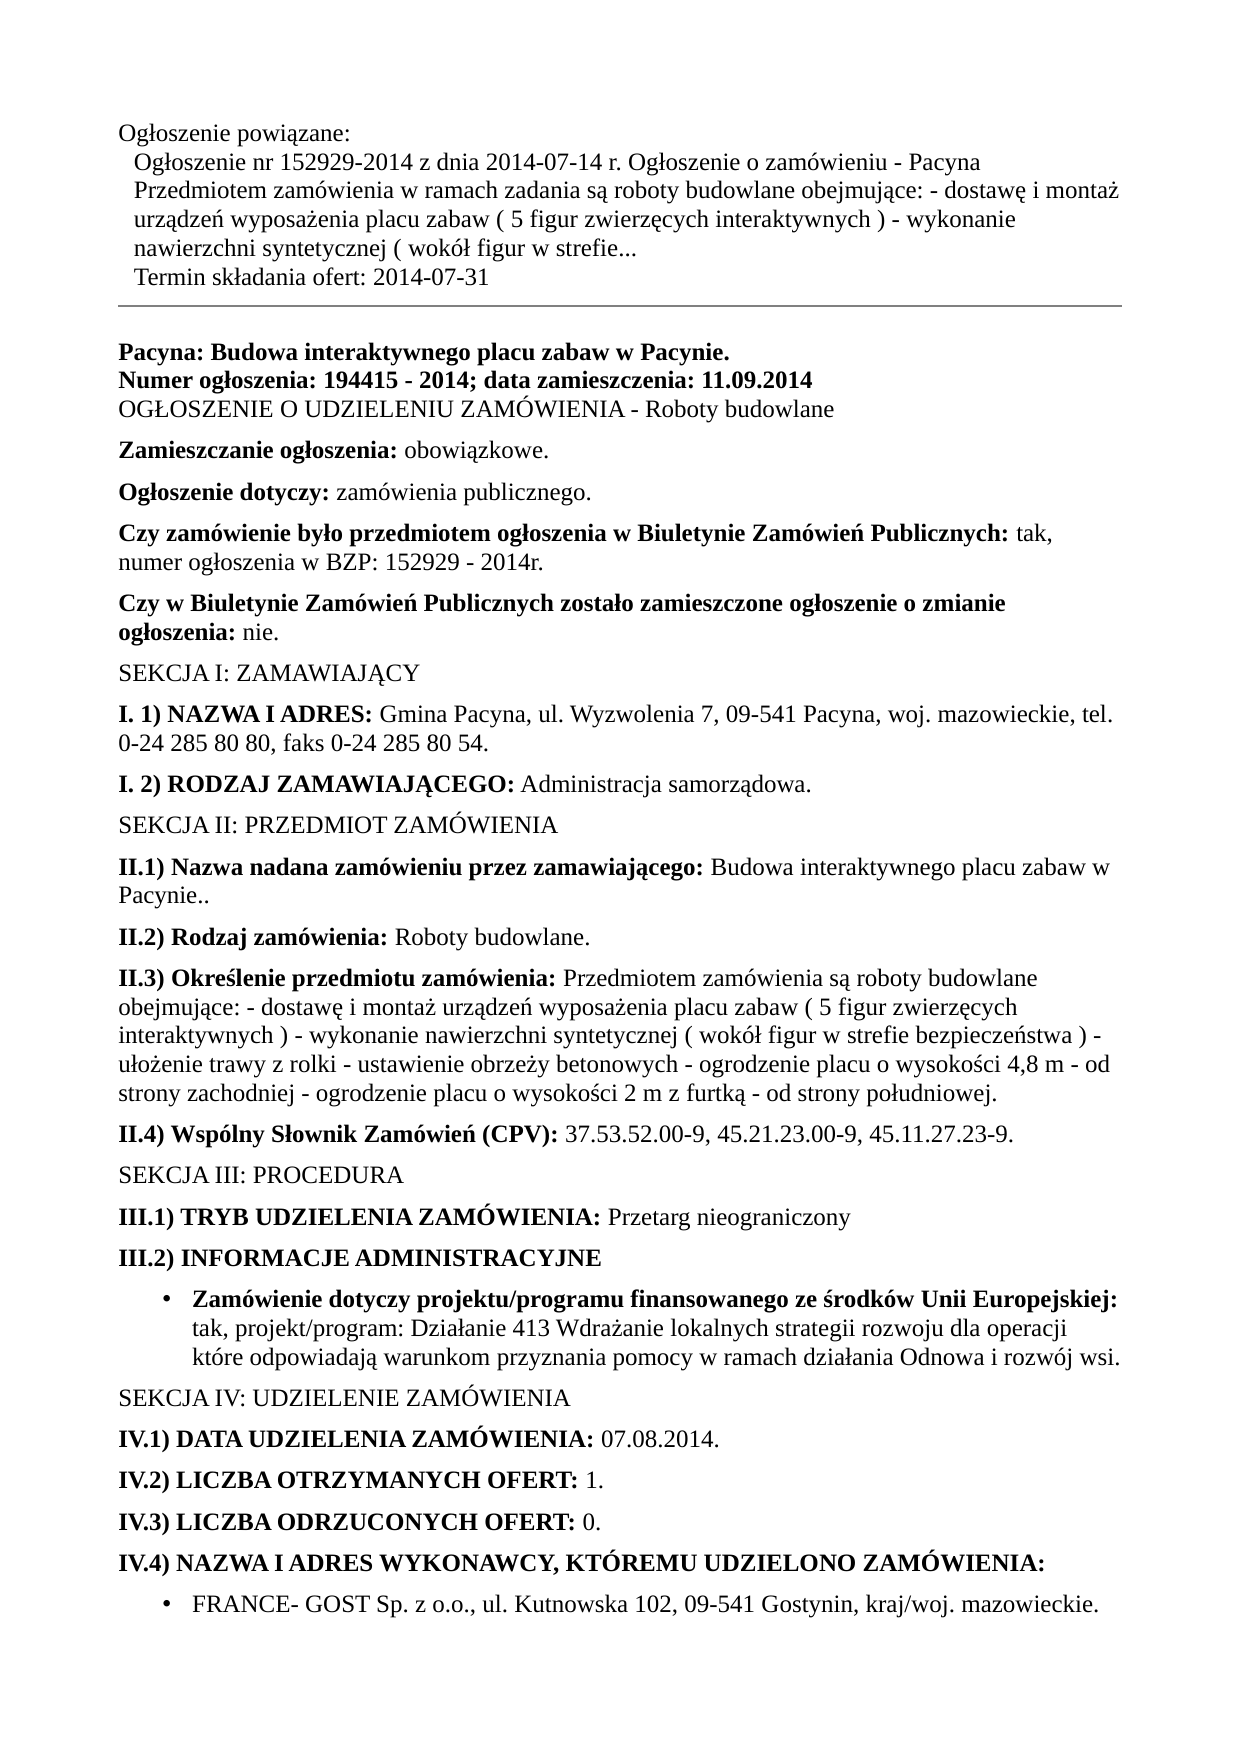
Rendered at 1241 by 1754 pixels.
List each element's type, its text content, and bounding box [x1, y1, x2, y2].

text IV.3) LICZBA ODRZUCONYCH OFERT: 0. [118, 1507, 1122, 1535]
text IV.1) DATA UDZIELENIA ZAMÓWIENIA: 07.08.2014. [118, 1424, 1122, 1453]
list Zamówienie dotyczy projektu/programu finansowanego ze środków Unii Europejskiej: tak, projekt/program: Działanie 413 Wdrażanie lokalnych strategii rozwoju dla operacji które odpowiadają warunkom przyznania pomocy w ramach działania Odnowa i rozwój wsi. [162, 1284, 1122, 1370]
text II.2) Rodzaj zamówienia: Roboty budowlane. [118, 922, 1122, 950]
text SEKCJA II: PRZEDMIOT ZAMÓWIENIA [118, 810, 1122, 839]
text I. 2) RODZAJ ZAMAWIAJĄCEGO: Administracja samorządowa. [118, 769, 1122, 798]
text Ogłoszenie nr 152929-2014 z dnia 2014-07-14 r. Ogłoszenie o zamówieniu - Pacyna Przedmiotem zamówienia w ramach zadania są roboty budowlane obejmujące: - dostawę i montaż urządzeń wyposażenia placu zabaw ( 5 figur zwierzęcych interaktywnych ) - wykonanie nawierzchni syntetycznej ( wokół figur w strefie... Termin składania ofert: 2014-07-31 [134, 147, 1122, 291]
text II.3) Określenie przedmiotu zamówienia: Przedmiotem zamówienia są roboty budowlane obejmujące: - dostawę i montaż urządzeń wyposażenia placu zabaw ( 5 figur zwierzęcych interaktywnych ) - wykonanie nawierzchni syntetycznej ( wokół figur w strefie bezpieczeństwa ) - ułożenie trawy z rolki - ustawienie obrzeży betonowych - ogrodzenie placu o wysokości 4,8 m - od strony zachodniej - ogrodzenie placu o wysokości 2 m z furtką - od strony południowej. [118, 963, 1122, 1107]
text Ogłoszenie powiązane: [118, 118, 1122, 147]
text II.1) Nazwa nadana zamówieniu przez zamawiającego: Budowa interaktywnego placu zabaw w Pacynie.. [118, 852, 1122, 909]
text IV.4) NAZWA I ADRES WYKONAWCY, KTÓREMU UDZIELONO ZAMÓWIENIA: [118, 1548, 1122, 1577]
text Czy w Biuletynie Zamówień Publicznych zostało zamieszczone ogłoszenie o zmianie ogłoszenia: nie. [118, 588, 1122, 645]
text Zamieszczanie ogłoszenia: obowiązkowe. [118, 435, 1122, 464]
text SEKCJA IV: UDZIELENIE ZAMÓWIENIA [118, 1383, 1122, 1412]
text IV.2) LICZBA OTRZYMANYCH OFERT: 1. [118, 1465, 1122, 1494]
text II.4) Wspólny Słownik Zamówień (CPV): 37.53.52.00-9, 45.21.23.00-9, 45.11.27.23-9. [118, 1119, 1122, 1148]
text SEKCJA III: PROCEDURA [118, 1160, 1122, 1189]
text Pacyna: Budowa interaktywnego placu zabaw w Pacynie. Numer ogłoszenia: 194415 - 2014; data zamieszczenia: 11.09.2014 OGŁOSZENIE O UDZIELENIU ZAMÓWIENIA - Roboty budowlane [118, 337, 1122, 423]
text Czy zamówienie było przedmiotem ogłoszenia w Biuletynie Zamówień Publicznych: tak, numer ogłoszenia w BZP: 152929 - 2014r. [118, 518, 1122, 575]
list FRANCE- GOST Sp. z o.o., ul. Kutnowska 102, 09-541 Gostynin, kraj/woj. mazowieckie. [162, 1589, 1122, 1618]
text Ogłoszenie dotyczy: zamówienia publicznego. [118, 477, 1122, 505]
text III.1) TRYB UDZIELENIA ZAMÓWIENIA: Przetarg nieograniczony [118, 1202, 1122, 1230]
text SEKCJA I: ZAMAWIAJĄCY [118, 658, 1122, 687]
text III.2) INFORMACJE ADMINISTRACYJNE [118, 1243, 1122, 1272]
text I. 1) NAZWA I ADRES: Gmina Pacyna, ul. Wyzwolenia 7, 09-541 Pacyna, woj. mazowieckie, tel. 0-24 285 80 80, faks 0-24 285 80 54. [118, 699, 1122, 757]
